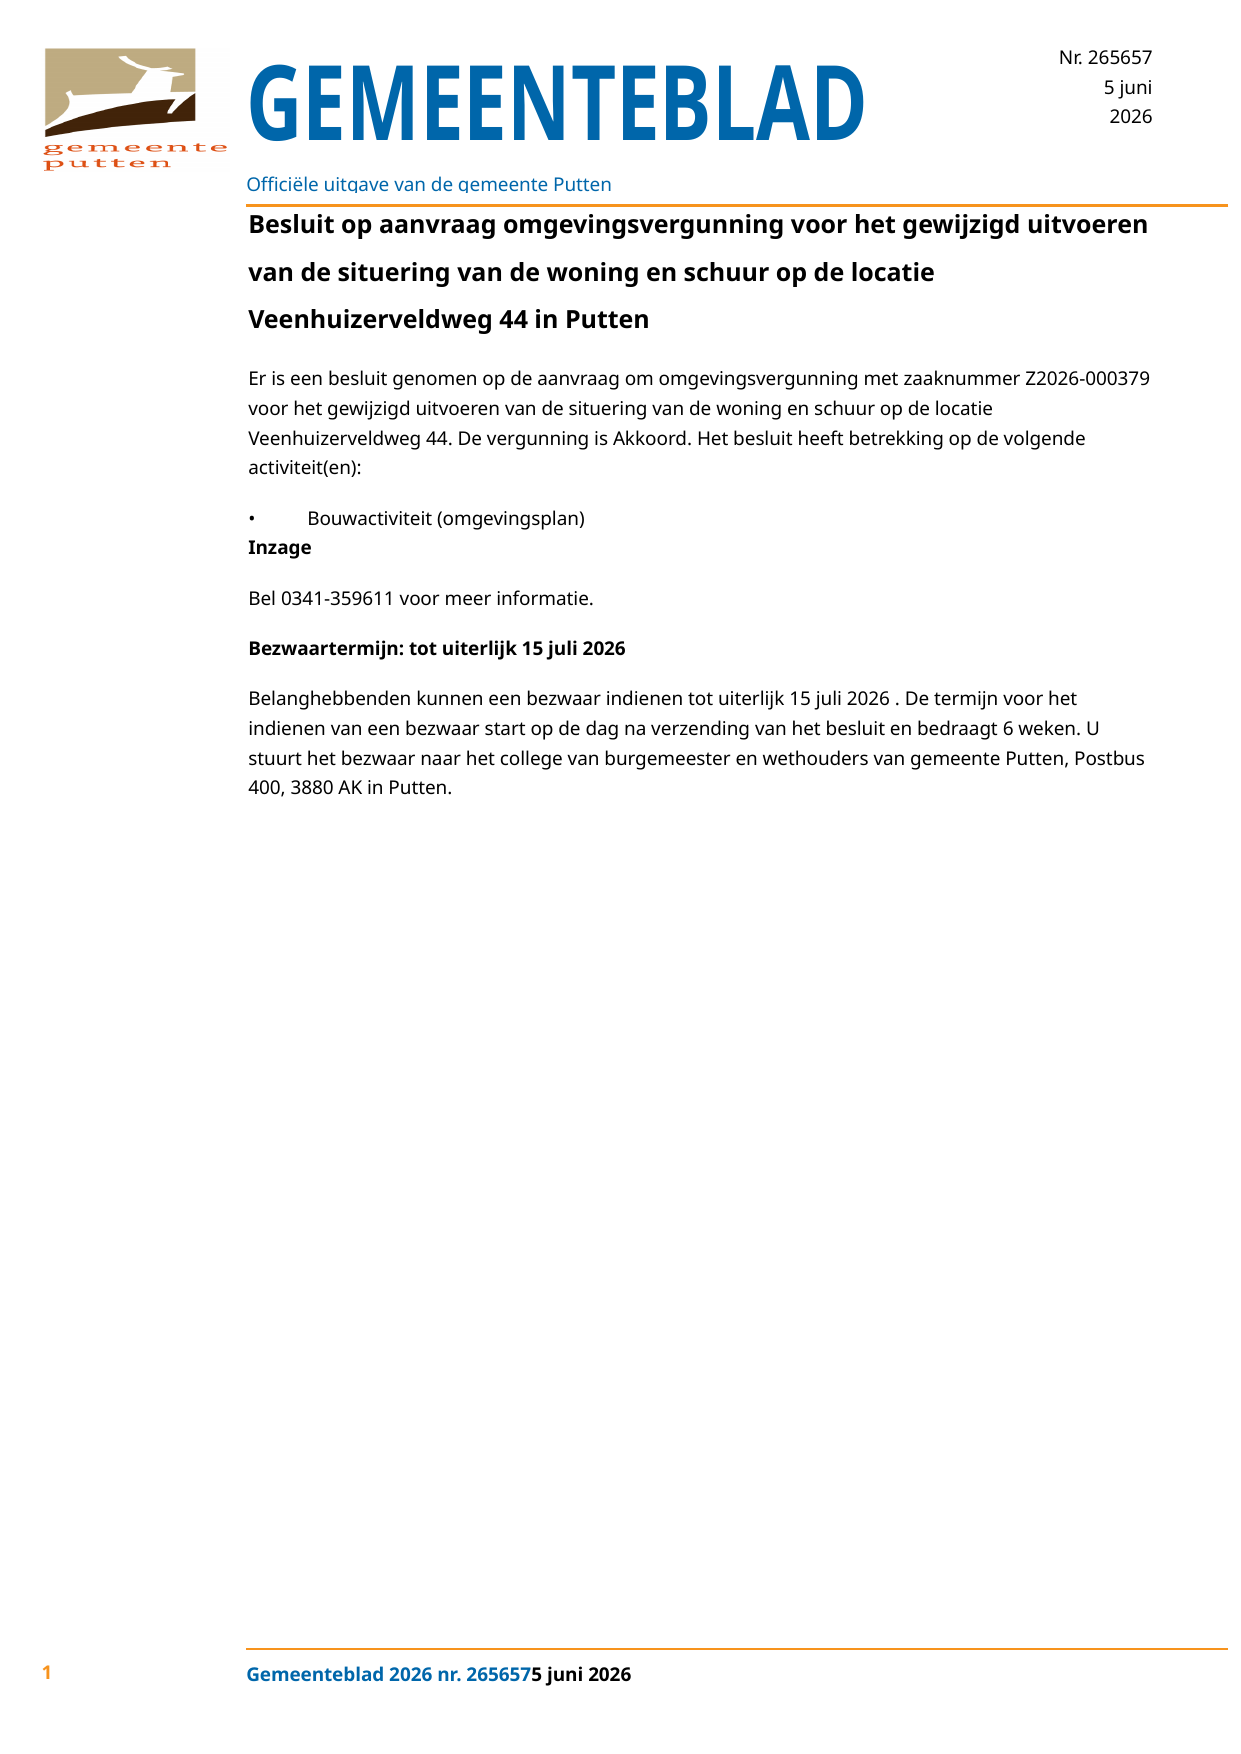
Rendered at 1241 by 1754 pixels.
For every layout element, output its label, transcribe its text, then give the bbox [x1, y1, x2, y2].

text Bel 0341-359611 voor meer informatie. [248, 585, 1152, 610]
text Belanghebbenden kunnen een bezwaar indienen tot uiterlijk 15 juli 2026 . De termijn voor het indienen van een bezwaar start op de dag na verzending van het besluit en bedraagt 6 weken. U stuurt het bezwaar naar het college van burgemeester en wethouders van gemeente Putten, Postbus 400, 3880 AK in Putten. [248, 686, 1152, 800]
picture [41, 47, 231, 172]
list Bouwactiviteit (omgevingsplan) [248, 505, 1152, 530]
text Er is een besluit genomen op de aanvraag om omgevingsvergunning met zaaknummer Z2026-000379 voor het gewijzigd uitvoeren van de situering van de woning en schuur op de locatie Veenhuizerveldweg 44. De vergunning is Akkoord. Het besluit heeft betrekking op de volgende activiteit(en): [248, 366, 1152, 480]
text Bezwaartermijn: tot uiterlijk 15 juli 2026 [248, 635, 1152, 661]
text Besluit op aanvraag omgevingsvergunning voor het gewijzigd uitvoeren van de situering van de woning en schuur op de locatie Veenhuizerveldweg 44 in Putten [248, 207, 1152, 336]
text Inzage [248, 534, 1152, 560]
